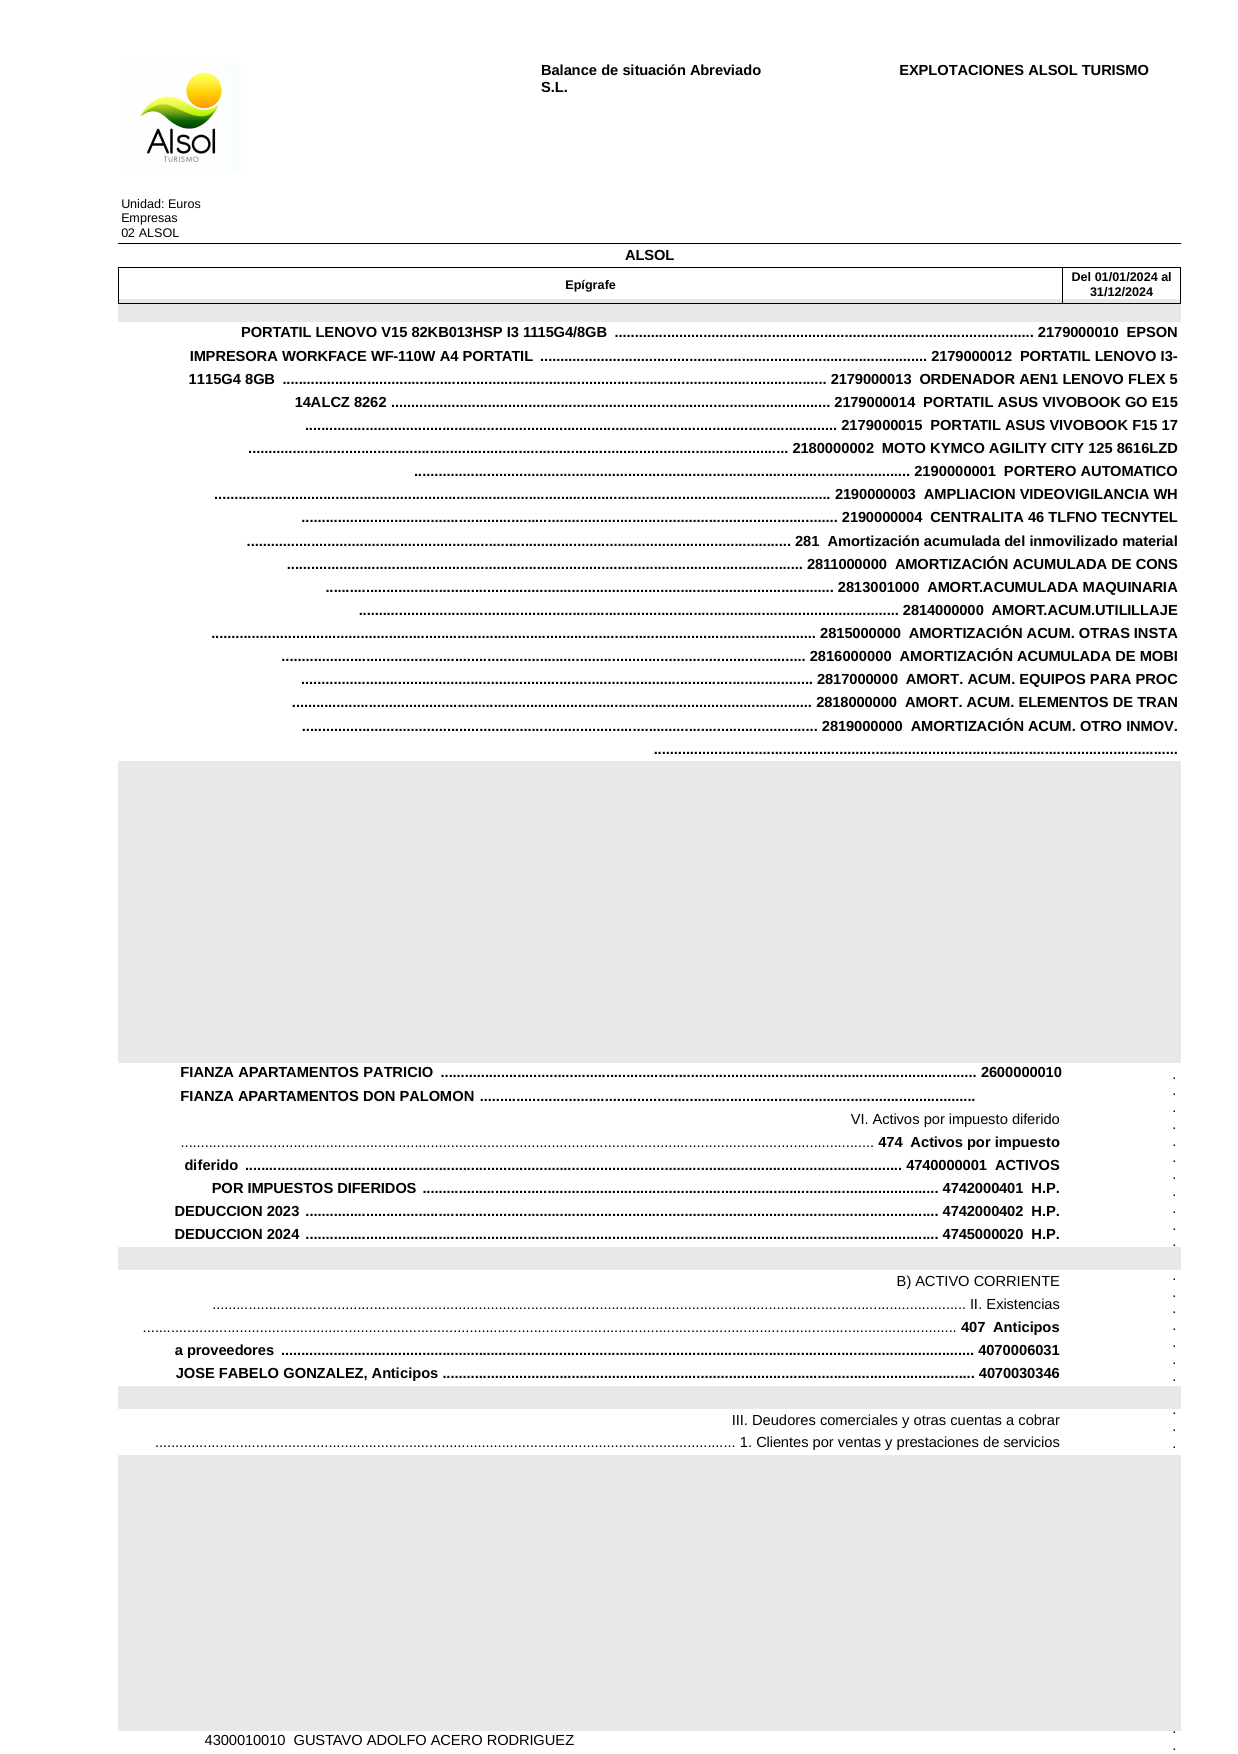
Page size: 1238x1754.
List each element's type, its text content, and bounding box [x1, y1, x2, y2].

text Epígrafe [565, 277, 676, 292]
text ALSOL [625, 247, 676, 263]
text Del 01/01/2024 al 31/12/2024 [1071, 270, 1175, 299]
text Balance de situación Abreviado EXPLOTACIONES ALSOL TURISMO S.L. [541, 62, 1180, 95]
text VI. Activos por impuesto diferido ............................................................................................................................................................................ 474 Activos por impuesto diferido ................................................................................................................................................................... 4740000001 ACTIVOS POR IMPUESTOS DIFERIDOS ................................................................................................................................ 4742000401 H.P. DEDUCCION 2023 ............................................................................................................................................................. 4742000402 H.P. DEDUCCION 2024 ............................................................................................................................................................. 4745000020 H.P. COMPENSAR 2020 ........................................................................................................................................................... [153, 1110, 1059, 1247]
text 4300010010 GUSTAVO ADOLFO ACERO RODRIGUEZ ........................................................................................................................ [204, 1732, 1062, 1749]
picture [122, 63, 242, 173]
text 26 FIANZAS Y DEPÓSITOS CONSTITUIDOS A LARGO PLAZO .................................................................................................................... 2600000003 FIANZA BUNGALOWS TODOQUE ........................................................................................................................................... 2600000004 FIANZA CANARAGUA CAMBIO TITULARIDAD TODOQUE .................................................................................................. 2600000005 FIANZA APARTAMENTO GUATIZA ......................................................................................................................................... 2600000006 FIANZA BUNGALOWS TENESOYA ......................................................................................................................................... 2600000007 FIANZA BUNGALOWS TAJARASTE ....................................................................................................................................... 2600000008 FIANZA APARTAMENTOS NARA ............................................................................................................................................ 2600000009 FIANZA APARTAMENTOS PATRICIO ..................................................................................................................................... 2600000010 FIANZA APARTAMENTOS DON PALOMON ........................................................................................................................... [164, 1063, 1062, 1104]
text Unidad: Euros Empresas [121, 196, 204, 225]
text 2179000008 PORTATIL LENOVO V15 I5 1035G1/8GB ................................................................................................................................ 2179000009 PORTATIL LENOVO V15 82KB013HSP I3 1115G4/8GB ........................................................................................................ 2179000010 EPSON IMPRESORA WORKFACE WF-110W A4 PORTATIL ................................................................................................ 2179000012 PORTATIL LENOVO I3-1115G4 8GB ....................................................................................................................................... 2179000013 ORDENADOR AEN1 LENOVO FLEX 5 14ALCZ 8262 ............................................................................................................. 2179000014 PORTATIL ASUS VIVOBOOK GO E15 .................................................................................................................................... 2179000015 PORTATIL ASUS VIVOBOOK F15 17 ...................................................................................................................................... 2180000002 MOTO KYMCO AGILITY CITY 125 8616LZD ........................................................................................................................... 2190000001 PORTERO AUTOMATICO ......................................................................................................................................................... 2190000003 AMPLIACION VIDEOVIGILANCIA WH ..................................................................................................................................... 2190000004 CENTRALITA 46 TLFNO TECNYTEL ....................................................................................................................................... 281 Amortización acumulada del inmovilizado material ................................................................................................................................ 2811000000 AMORTIZACIÓN ACUMULADA DE CONS .............................................................................................................................. 2813001000 AMORT.ACUMULADA MAQUINARIA ...................................................................................................................................... 2814000000 AMORT.ACUM.UTILILLAJE ...................................................................................................................................................... 2815000000 AMORTIZACIÓN ACUM. OTRAS INSTA .................................................................................................................................. 2816000000 AMORTIZACIÓN ACUMULADA DE MOBI ............................................................................................................................... 2817000000 AMORT. ACUM. EQUIPOS PARA PROC ................................................................................................................................. 2818000000 AMORT. ACUM. ELEMENTOS DE TRAN ................................................................................................................................ 2819000000 AMORTIZACIÓN ACUM. OTRO INMOV. .................................................................................................................................. [160, 322, 1178, 757]
text B) ACTIVO CORRIENTE ........................................................................................................................................................................................... II. Existencias .......................................................................................................................................................................................................... 407 Anticipos a proveedores ............................................................................................................................................................................ 4070006031 JOSE FABELO GONZALEZ, Anticipos .................................................................................................................................... 4070030346 MARIA MERCEDES FERNANDEZ RAMIREZ, Anticipos ........................................................................................................ [141, 1272, 1059, 1386]
text 02 ALSOL [121, 226, 203, 240]
